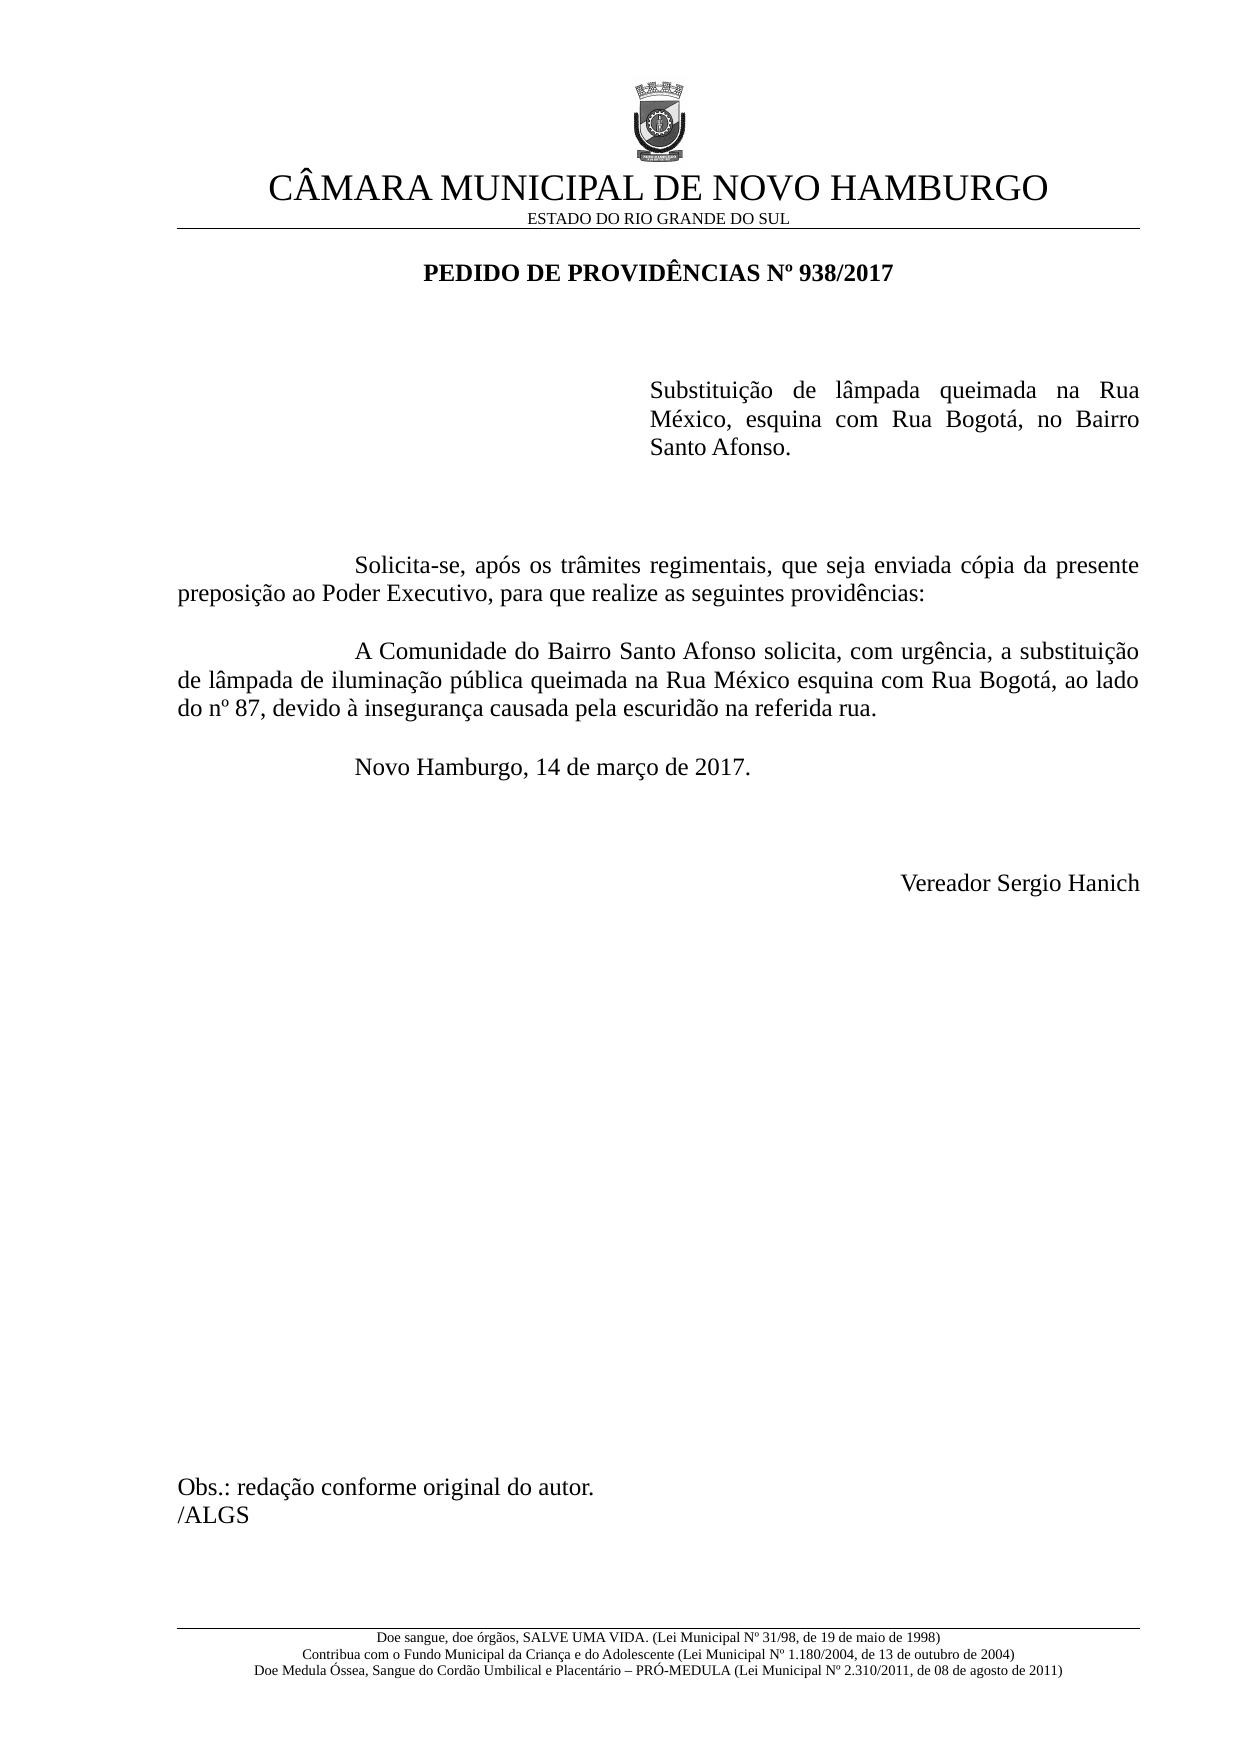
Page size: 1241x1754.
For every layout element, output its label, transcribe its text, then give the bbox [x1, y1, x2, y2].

text /ALGS [177, 1501, 1140, 1529]
text Vereador Sergio Hanich [177, 868, 1140, 897]
text Substituição de lâmpada queimada na Rua México, esquina com Rua Bogotá, no Bairro Santo Afonso. [649, 375, 1140, 461]
text Solicita-se, após os trâmites regimentais, que seja enviada cópia da presente preposição ao Poder Executivo, para que realize as seguintes providências: [177, 550, 1140, 607]
text A Comunidade do Bairro Santo Afonso solicita, com urgência, a substituição de lâmpada de iluminação pública queimada na Rua México esquina com Rua Bogotá, ao lado do nº 87, devido à insegurança causada pela escuridão na referida rua. [177, 636, 1140, 722]
text Novo Hamburgo, 14 de março de 2017. [177, 752, 1140, 780]
text Obs.: redação conforme original do autor. [177, 1472, 1140, 1501]
text PEDIDO DE PROVIDÊNCIAS Nº 938/2017 [177, 258, 1140, 286]
